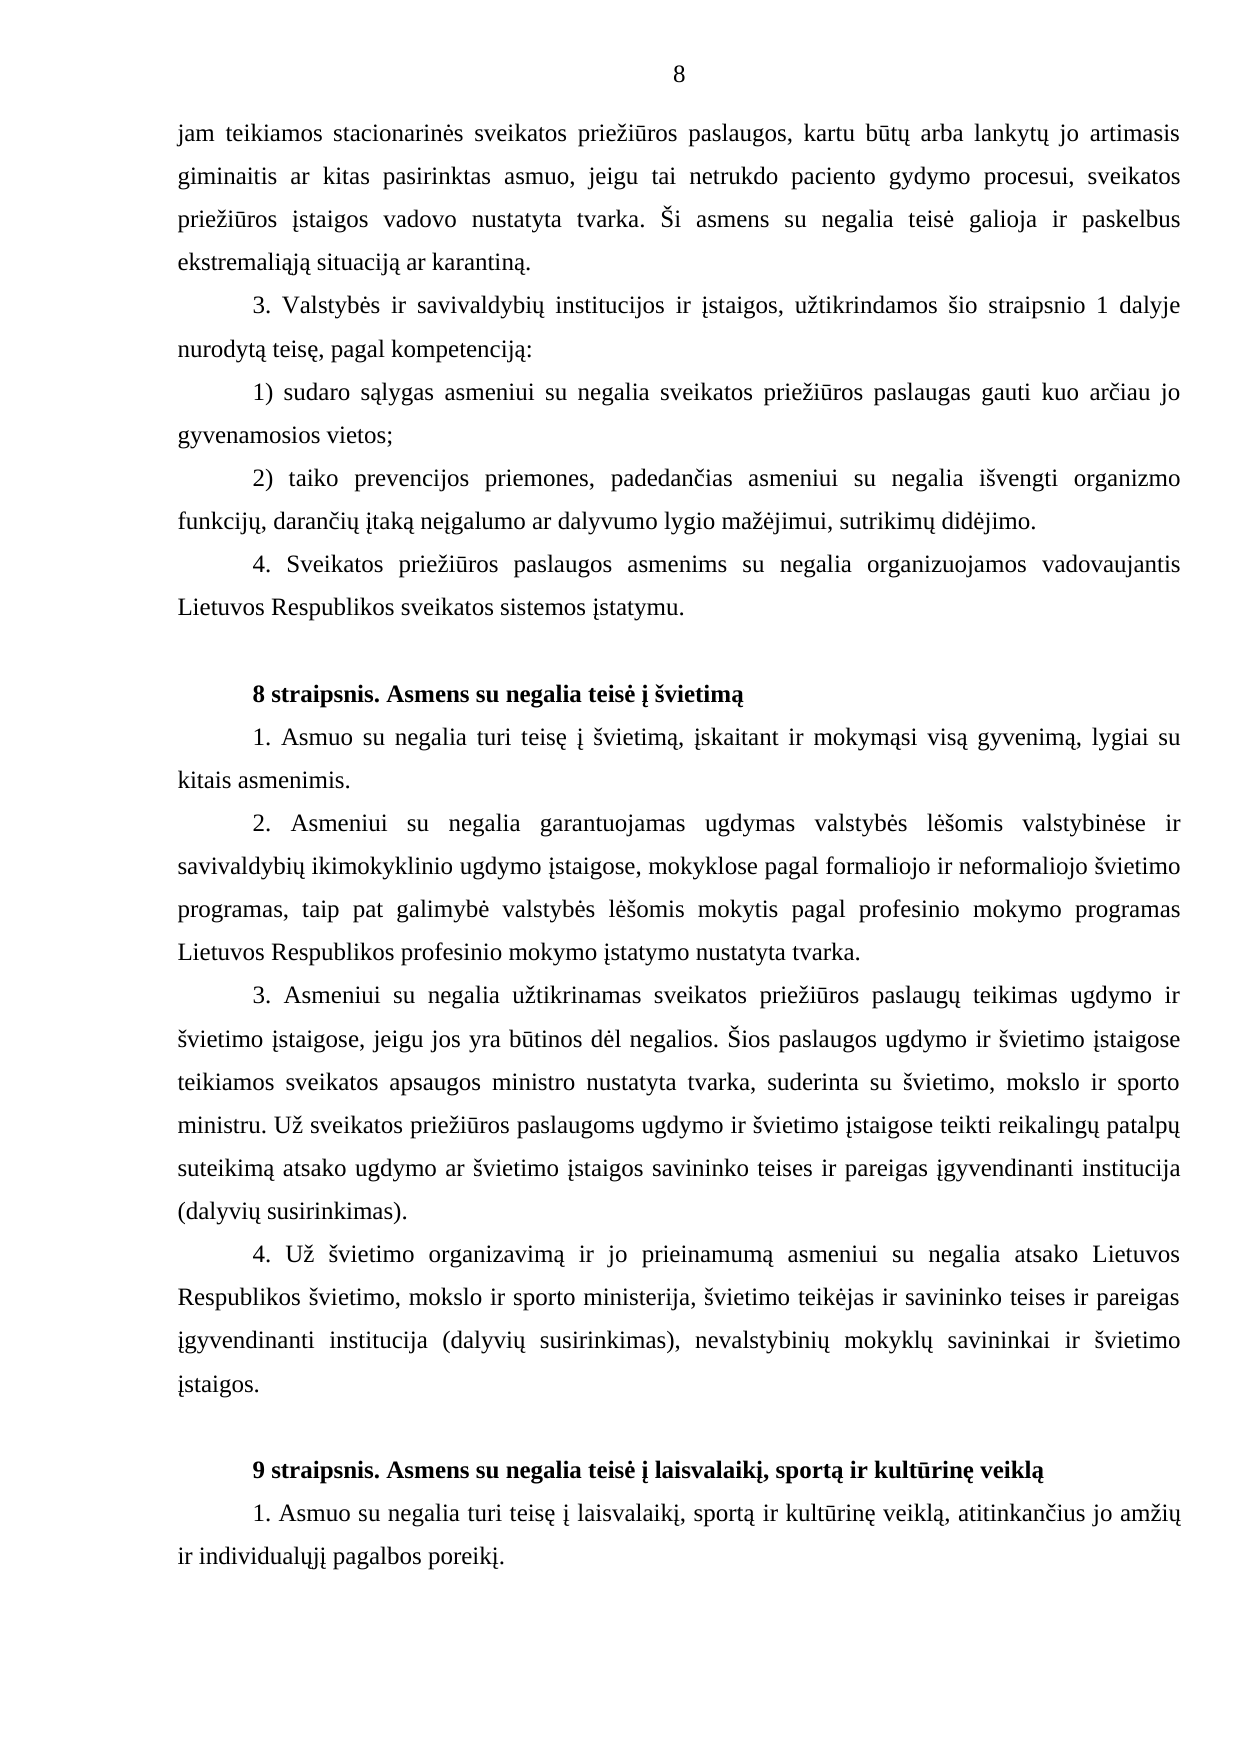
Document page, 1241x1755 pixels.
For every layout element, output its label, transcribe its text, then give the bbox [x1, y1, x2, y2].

text 1) sudaro sąlygas asmeniui su negalia sveikatos priežiūros paslaugas gauti kuo arčiau jo gyvenamosios vietos; [177, 377, 1181, 449]
text 3. Valstybės ir savivaldybių institucijos ir įstaigos, užtikrindamos šio straipsnio 1 dalyje nurodytą teisę, pagal kompetenciją: [177, 291, 1181, 362]
text 4. Sveikatos priežiūros paslaugos asmenims su negalia organizuojamos vadovaujantis Lietuvos Respublikos sveikatos sistemos įstatymu. [177, 549, 1181, 621]
text 4. Už švietimo organizavimą ir jo prieinamumą asmeniui su negalia atsako Lietuvos Respublikos švietimo, mokslo ir sporto ministerija, švietimo teikėjas ir savininko teises ir pareigas įgyvendinanti institucija (dalyvių susirinkimas), nevalstybinių mokyklų savininkai ir švietimo įstaigos. [177, 1239, 1181, 1397]
text 2) taiko prevencijos priemones, padedančias asmeniui su negalia išvengti organizmo funkcijų, darančių įtaką neįgalumo ar dalyvumo lygio mažėjimui, sutrikimų didėjimo. [177, 463, 1181, 535]
text 1. Asmuo su negalia turi teisę į švietimą, įskaitant ir mokymąsi visą gyvenimą, lygiai su kitais asmenimis. [177, 722, 1181, 794]
text 9 straipsnis. Asmens su negalia teisė į laisvalaikį, sportą ir kultūrinę veiklą [177, 1455, 1181, 1484]
text 2. Asmeniui su negalia garantuojamas ugdymas valstybės lėšomis valstybinėse ir savivaldybių ikimokyklinio ugdymo įstaigose, mokyklose pagal formaliojo ir neformaliojo švietimo programas, taip pat galimybė valstybės lėšomis mokytis pagal profesinio mokymo programas Lietuvos Respublikos profesinio mokymo įstatymo nustatyta tvarka. [177, 808, 1181, 966]
text 8 straipsnis. Asmens su negalia teisė į švietimą [177, 679, 1181, 707]
text 3. Asmeniui su negalia užtikrinamas sveikatos priežiūros paslaugų teikimas ugdymo ir švietimo įstaigose, jeigu jos yra būtinos dėl negalios. Šios paslaugos ugdymo ir švietimo įstaigose teikiamos sveikatos apsaugos ministro nustatyta tvarka, suderinta su švietimo, mokslo ir sporto ministru. Už sveikatos priežiūros paslaugoms ugdymo ir švietimo įstaigose teikti reikalingų patalpų suteikimą atsako ugdymo ar švietimo įstaigos savininko teises ir pareigas įgyvendinanti institucija (dalyvių susirinkimas). [177, 981, 1181, 1225]
text 1. Asmuo su negalia turi teisę į laisvalaikį, sportą ir kultūrinę veiklą, atitinkančius jo amžių ir individualųjį pagalbos poreikį. [177, 1498, 1181, 1570]
text jam teikiamos stacionarinės sveikatos priežiūros paslaugos, kartu būtų arba lankytų jo artimasis giminaitis ar kitas pasirinktas asmuo, jeigu tai netrukdo paciento gydymo procesui, sveikatos priežiūros įstaigos vadovo nustatyta tvarka. Ši asmens su negalia teisė galioja ir paskelbus ekstremaliąją situaciją ar karantiną. [177, 118, 1181, 276]
